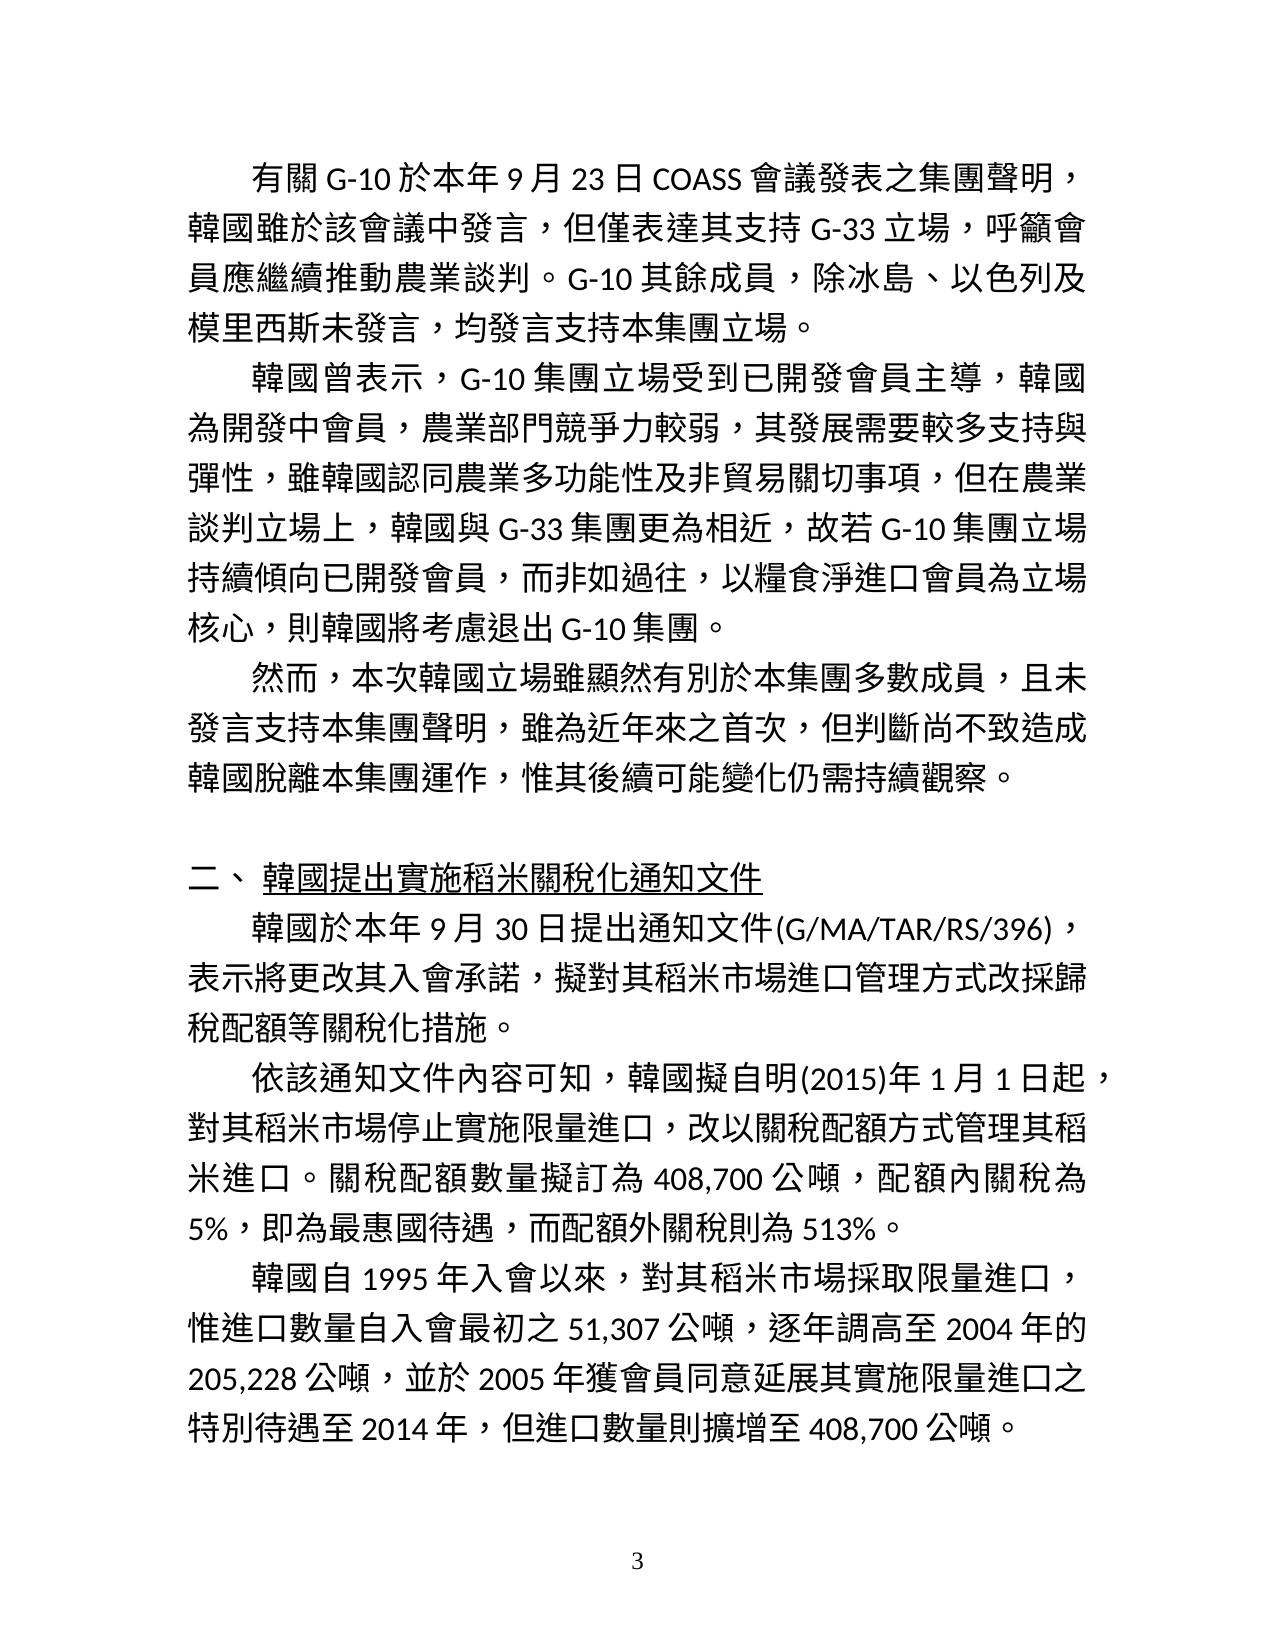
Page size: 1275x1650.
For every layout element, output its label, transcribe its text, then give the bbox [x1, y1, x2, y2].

text 有關G-10於本年9月23日COASS會議發表之集團聲明，韓國雖於該會議中發言，但僅表達其支持G-33立場，呼籲會員應繼續推動農業談判。G-10其餘成員，除冰島、以色列及模里西斯未發言，均發言支持本集團立場。 [187, 150, 1087, 350]
text 韓國於本年9月30日提出通知文件(G/MA/TAR/RS/396)，表示將更改其入會承諾，擬對其稻米市場進口管理方式改採歸稅配額等關稅化措施。 [187, 900, 1087, 1050]
text 依該通知文件內容可知，韓國擬自明(2015)年1月1日起，對其稻米市場停止實施限量進口，改以關稅配額方式管理其稻米進口。關稅配額數量擬訂為408,700公噸，配額內關稅為5%，即為最惠國待遇，而配額外關稅則為513%。 [187, 1050, 1087, 1250]
text 然而，本次韓國立場雖顯然有別於本集團多數成員，且未發言支持本集團聲明，雖為近年來之首次，但判斷尚不致造成韓國脫離本集團運作，惟其後續可能變化仍需持續觀察。 [187, 650, 1087, 800]
text 韓國曾表示，G-10集團立場受到已開發會員主導，韓國為開發中會員，農業部門競爭力較弱，其發展需要較多支持與彈性，雖韓國認同農業多功能性及非貿易關切事項，但在農業談判立場上，韓國與G-33集團更為相近，故若G-10集團立場持續傾向已開發會員，而非如過往，以糧食淨進口會員為立場核心，則韓國將考慮退出G-10集團。 [187, 350, 1087, 650]
text 韓國自1995年入會以來，對其稻米市場採取限量進口，惟進口數量自入會最初之51,307公噸，逐年調高至2004年的205,228公噸，並於2005年獲會員同意延展其實施限量進口之特別待遇至2014年，但進口數量則擴增至408,700公噸。 [187, 1250, 1087, 1450]
list 韓國提出實施稻米關稅化通知文件 [187, 850, 1087, 900]
